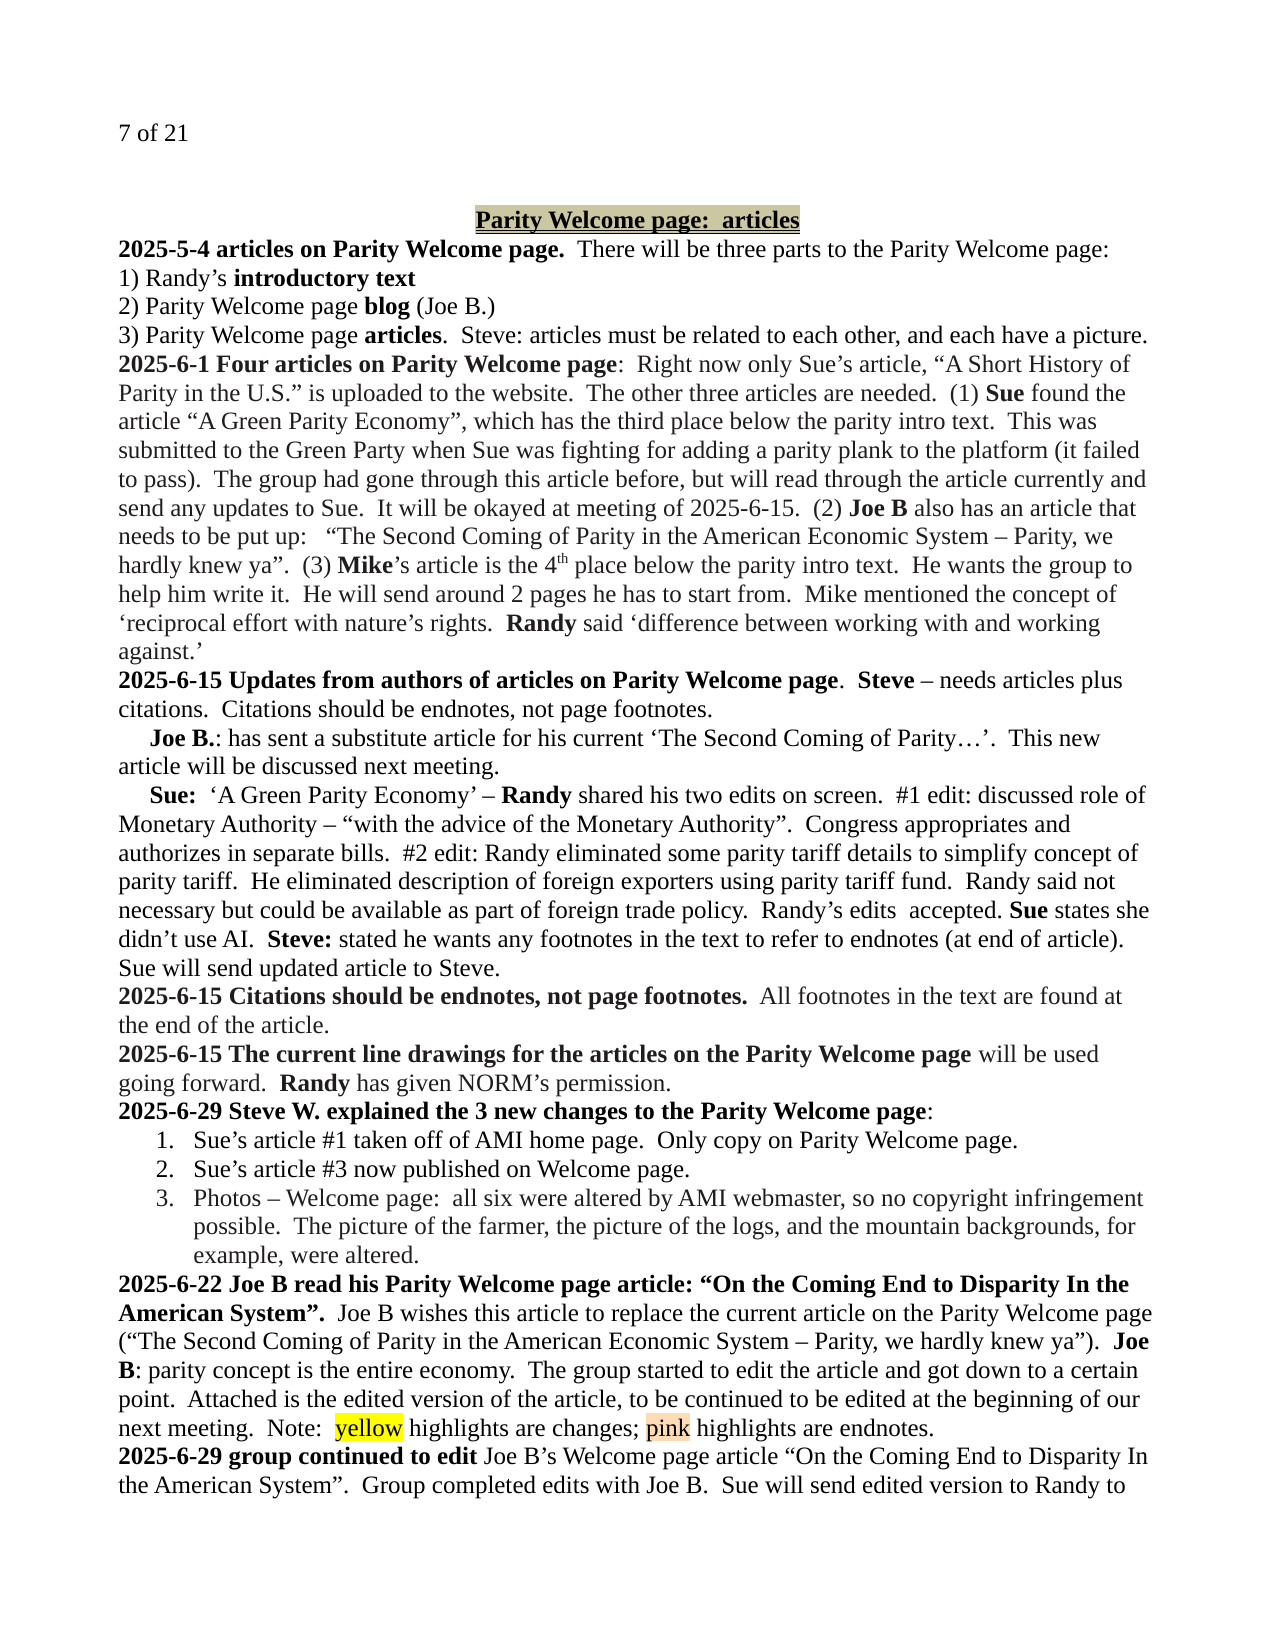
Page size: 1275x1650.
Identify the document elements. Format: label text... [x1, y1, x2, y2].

list Sue’s article #1 taken off of AMI home page. Only copy on Parity Welcome page. [156, 1125, 1157, 1154]
text 2025-6-29 Steve W. explained the 3 new changes to the Parity Welcome page: [118, 1096, 1157, 1125]
text 2025-5-4 articles on Parity Welcome page. There will be three parts to the Parity Welcome page: [118, 234, 1157, 263]
text 2025-6-15 The current line drawings for the articles on the Parity Welcome page will be used going forward. Randy has given NORM’s permission. [118, 1039, 1157, 1096]
text 1) Randy’s introductory text [118, 263, 1157, 291]
text Parity Welcome page: articles [118, 205, 1157, 234]
text Sue: ‘A Green Parity Economy’ – Randy shared his two edits on screen. #1 edit: discussed role of Monetary Authority – “with the advice of the Monetary Authority”. Congress appropriates and authorizes in separate bills. #2 edit: Randy eliminated some parity tariff details to simplify concept of parity tariff. He eliminated description of foreign exporters using parity tariff fund. Randy said not necessary but could be available as part of foreign trade policy. Randy’s edits accepted. Sue states she didn’t use AI. Steve: stated he wants any footnotes in the text to refer to endnotes (at end of article). Sue will send updated article to Steve. [118, 780, 1157, 981]
text 2025-6-1 Four articles on Parity Welcome page: Right now only Sue’s article, “A Short History of Parity in the U.S.” is uploaded to the website. The other three articles are needed. (1) Sue found the article “A Green Parity Economy”, which has the third place below the parity intro text. This was submitted to the Green Party when Sue was fighting for adding a parity plank to the platform (it failed to pass). The group had gone through this article before, but will read through the article currently and send any updates to Sue. It will be okayed at meeting of 2025-6-15. (2) Joe B also has an article that needs to be put up: “The Second Coming of Parity in the American Economic System – Parity, we hardly knew ya”. (3) Mike’s article is the 4th place below the parity intro text. He wants the group to help him write it. He will send around 2 pages he has to start from. Mike mentioned the concept of ‘reciprocal effort with nature’s rights. Randy said ‘difference between working with and working against.’ [118, 349, 1157, 665]
list Sue’s article #3 now published on Welcome page. [156, 1154, 1157, 1183]
text 2025-6-29 group continued to edit Joe B’s Welcome page article “On the Coming End to Disparity In the American System”. Group completed edits with Joe B. Sue will send edited version to Randy to [118, 1441, 1157, 1499]
text 2025-6-15 Updates from authors of articles on Parity Welcome page. Steve – needs articles plus citations. Citations should be endnotes, not page footnotes. [118, 665, 1157, 723]
text 2025-6-22 Joe B read his Parity Welcome page article: “On the Coming End to Disparity In the American System”. Joe B wishes this article to replace the current article on the Parity Welcome page (“The Second Coming of Parity in the American Economic System – Parity, we hardly knew ya”). Joe B: parity concept is the entire economy. The group started to edit the article and got down to a certain point. Attached is the edited version of the article, to be continued to be edited at the beginning of our next meeting. Note: yellow highlights are changes; pink highlights are endnotes. [118, 1269, 1157, 1441]
text Joe B.: has sent a substitute article for his current ‘The Second Coming of Parity…’. This new article will be discussed next meeting. [118, 723, 1157, 780]
list Photos – Welcome page: all six were altered by AMI webmaster, so no copyright infringement possible. The picture of the farmer, the picture of the logs, and the mountain backgrounds, for example, were altered. [156, 1183, 1157, 1269]
text 3) Parity Welcome page articles. Steve: articles must be related to each other, and each have a picture. [118, 320, 1157, 349]
text 2) Parity Welcome page blog (Joe B.) [118, 291, 1157, 320]
text 2025-6-15 Citations should be endnotes, not page footnotes. All footnotes in the text are found at the end of the article. [118, 981, 1157, 1039]
